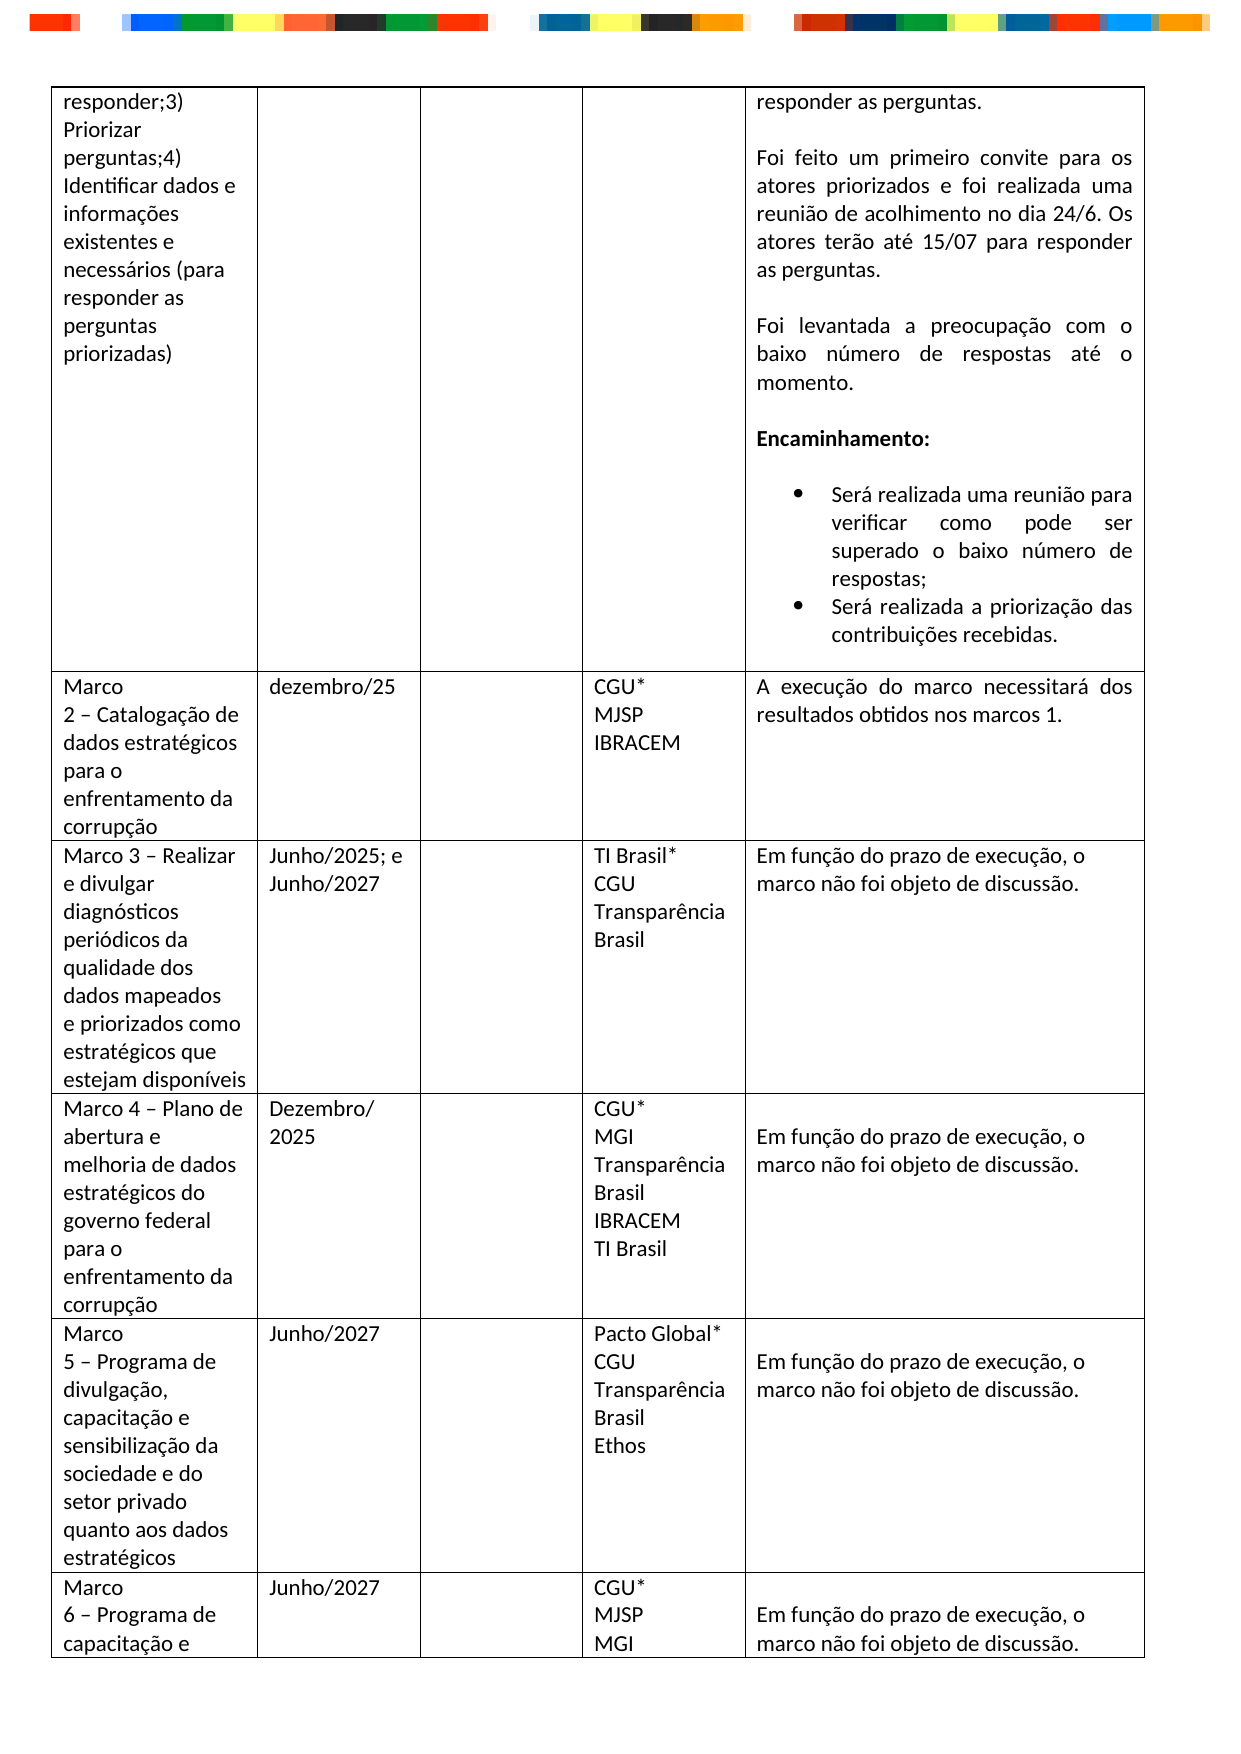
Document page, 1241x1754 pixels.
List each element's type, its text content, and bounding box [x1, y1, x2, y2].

table_cell [583, 88, 745, 671]
table_cell Marco 6 – Programa de capacitação e [52, 1573, 257, 1657]
table_cell [421, 1319, 582, 1572]
table_cell Marco 5 – Programa de divulgação, capacitação e sensibilização da sociedade e do setor privado quanto aos dados estratégicos [52, 1319, 257, 1572]
table_cell Em função do prazo de execução, o marco não foi objeto de discussão. [746, 841, 1144, 1093]
table_cell Junho/2027 [258, 1573, 420, 1657]
table_cell Em função do prazo de execução, o marco não foi objeto de discussão. [746, 1094, 1144, 1318]
table_cell Marco 3 – Realizar e divulgar diagnósticos periódicos da qualidade dos dados mapeados e priorizados como estratégicos que estejam disponíveis [52, 841, 257, 1093]
table_cell [421, 1094, 582, 1318]
table_cell [421, 841, 582, 1093]
table_cell CGU* MGI Transparência Brasil IBRACEM TI Brasil [583, 1094, 745, 1318]
table_cell Dezembro/2025 [258, 1094, 420, 1318]
table_cell responder as perguntas. Foi feito um primeiro convite para os atores priorizados e foi realizada uma reunião de acolhimento no dia 24/6. Os atores terão até 15/07 para responder as perguntas. Foi levantada a preocupação com o baixo número de respostas até o momento. Encaminhamento: Será realizada uma reunião para verificar como pode ser superado o baixo número de respostas; Será realizada a priorização das contribuições recebidas. [746, 88, 1144, 671]
table_cell TI Brasil* CGU Transparência Brasil [583, 841, 745, 1093]
table_cell [421, 1573, 582, 1657]
table_cell A execução do marco necessitará dos resultados obtidos nos marcos 1. [746, 672, 1144, 840]
table_cell [421, 88, 582, 671]
table_cell Junho/2027 [258, 1319, 420, 1572]
table_cell [421, 672, 582, 840]
table_cell Marco 2 – Catalogação de dados estratégicos para o enfrentamento da corrupção [52, 672, 257, 840]
table_cell CGU* MJSP IBRACEM [583, 672, 745, 840]
table_cell Em função do prazo de execução, o marco não foi objeto de discussão. [746, 1573, 1144, 1657]
table_cell Pacto Global* CGU Transparência Brasil Ethos [583, 1319, 745, 1572]
table_cell CGU* MJSP MGI [583, 1573, 745, 1657]
table_cell Marco 4 – Plano de abertura e melhoria de dados estratégicos do governo federal para o enfrentamento da corrupção [52, 1094, 257, 1318]
table_cell dezembro/25 [258, 672, 420, 840]
table_cell responder;3) Priorizar perguntas;4) Identificar dados e informações existentes e necessários (para responder as perguntas priorizadas) [52, 88, 257, 671]
table_cell [258, 88, 420, 671]
table_cell Em função do prazo de execução, o marco não foi objeto de discussão. [746, 1319, 1144, 1572]
table_cell Junho/2025; e Junho/2027 [258, 841, 420, 1093]
